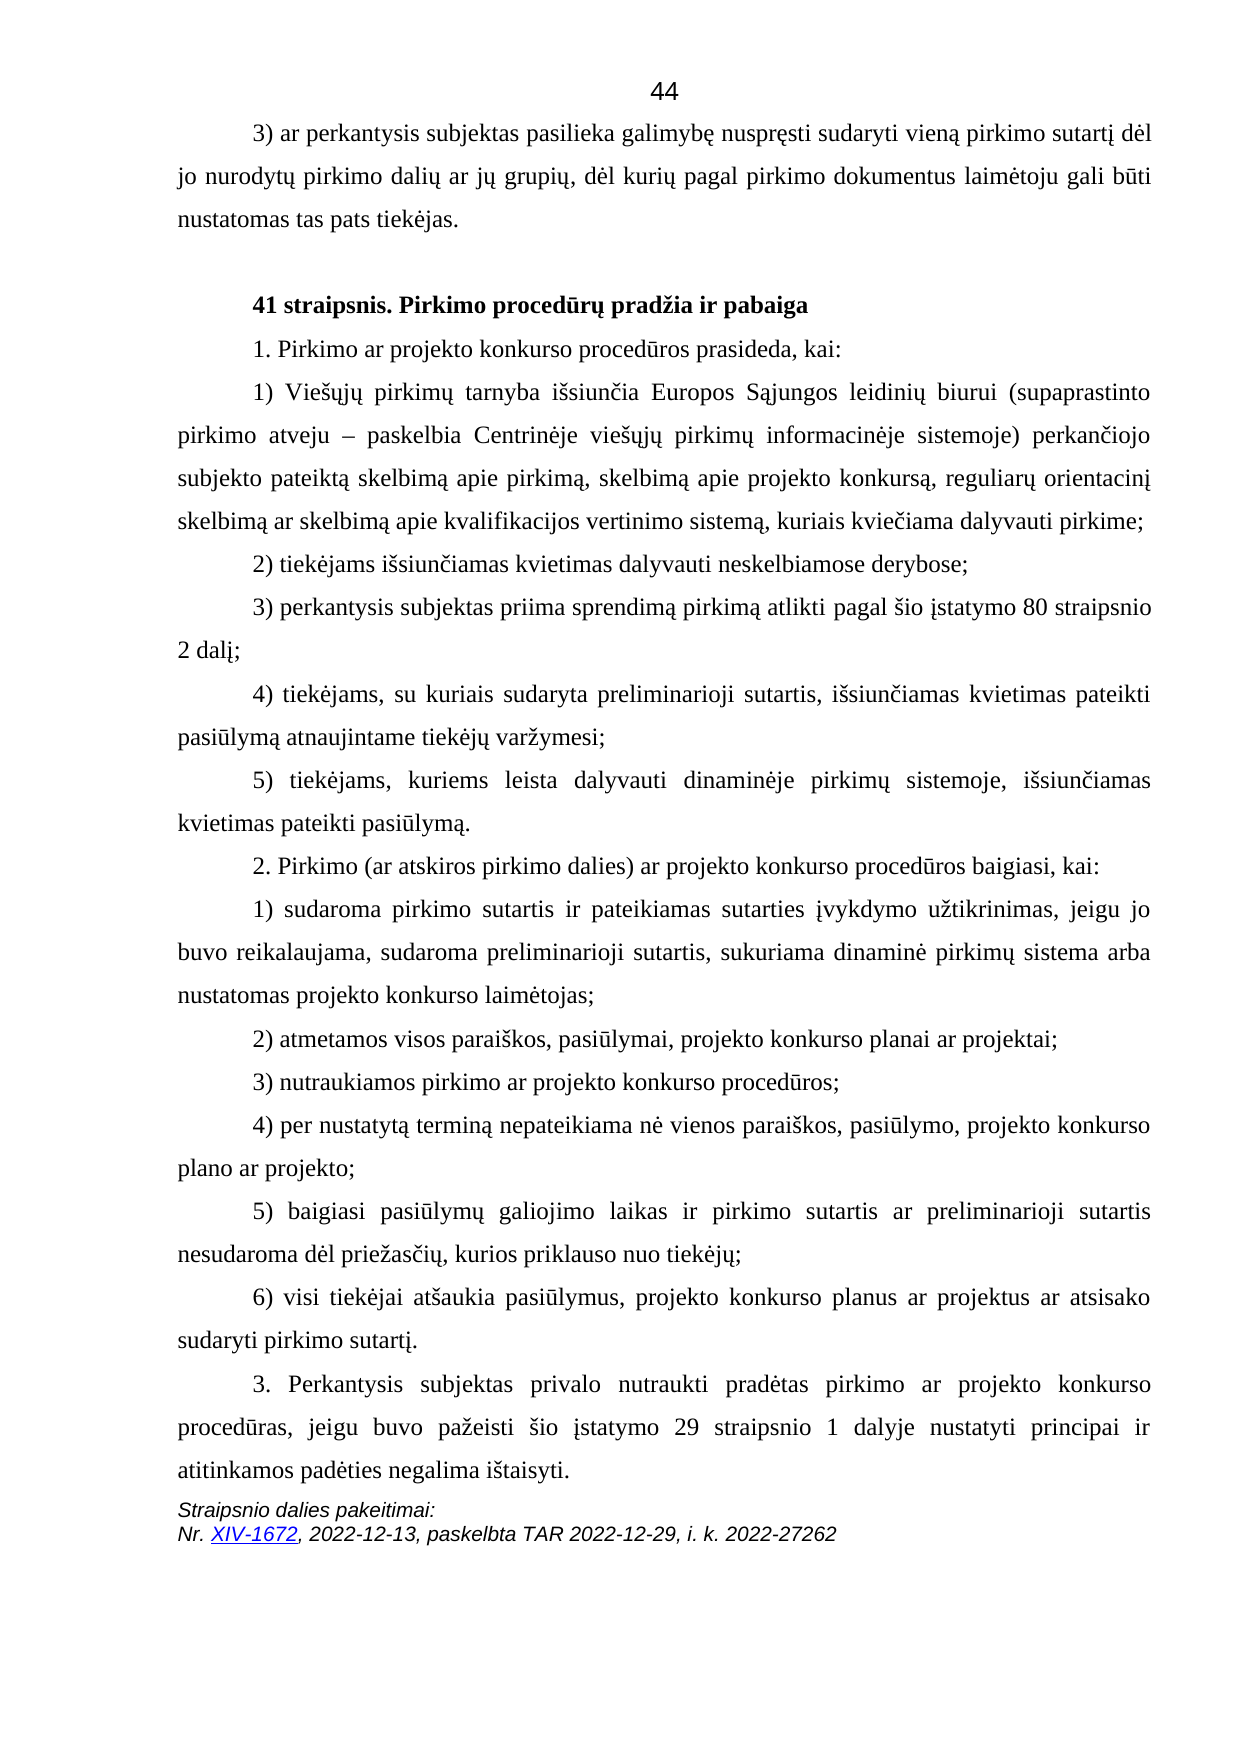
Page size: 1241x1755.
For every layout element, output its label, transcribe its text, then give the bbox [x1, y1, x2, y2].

text 3) ar perkantysis subjektas pasilieka galimybę nuspręsti sudaryti vieną pirkimo sutartį dėl jo nurodytų pirkimo dalių ar jų grupių, dėl kurių pagal pirkimo dokumentus laimėtoju gali būti nustatomas tas pats tiekėjas. [177, 118, 1152, 233]
text Straipsnio dalies pakeitimai: [177, 1498, 1152, 1522]
subtitle 6) visi tiekėjai atšaukia pasiūlymus, projekto konkurso planus ar projektus ar atsisako sudaryti pirkimo sutartį. [177, 1282, 1152, 1354]
subtitle 5) tiekėjams, kuriems leista dalyvauti dinaminėje pirkimų sistemoje, išsiunčiamas kvietimas pateikti pasiūlymą. [177, 765, 1152, 837]
subtitle 5) baigiasi pasiūlymų galiojimo laikas ir pirkimo sutartis ar preliminarioji sutartis nesudaroma dėl priežasčių, kurios priklauso nuo tiekėjų; [177, 1196, 1152, 1268]
subtitle 3) nutraukiamos pirkimo ar projekto konkurso procedūros; [177, 1067, 1152, 1096]
subtitle 1) Viešųjų pirkimų tarnyba išsiunčia Europos Sąjungos leidinių biurui (supaprastinto pirkimo atveju – paskelbia Centrinėje viešųjų pirkimų informacinėje sistemoje) perkančiojo subjekto pateiktą skelbimą apie pirkimą, skelbimą apie projekto konkursą, reguliarų orientacinį skelbimą ar skelbimą apie kvalifikacijos vertinimo sistemą, kuriais kviečiama dalyvauti pirkime; [177, 377, 1152, 535]
subtitle 2) tiekėjams išsiunčiamas kvietimas dalyvauti neskelbiamose derybose; [177, 549, 1152, 578]
subtitle 4) per nustatytą terminą nepateikiama nė vienos paraiškos, pasiūlymo, projekto konkurso plano ar projekto; [177, 1110, 1152, 1182]
subtitle 4) tiekėjams, su kuriais sudaryta preliminarioji sutartis, išsiunčiamas kvietimas pateikti pasiūlymą atnaujintame tiekėjų varžymesi; [177, 679, 1152, 751]
text 41 straipsnis. Pirkimo procedūrų pradžia ir pabaiga [177, 291, 1152, 319]
subtitle 2. Pirkimo (ar atskiros pirkimo dalies) ar projekto konkurso procedūros baigiasi, kai: [177, 851, 1152, 880]
subtitle 1) sudaroma pirkimo sutartis ir pateikiamas sutarties įvykdymo užtikrinimas, jeigu jo buvo reikalaujama, sudaroma preliminarioji sutartis, sukuriama dinaminė pirkimų sistema arba nustatomas projekto konkurso laimėtojas; [177, 894, 1152, 1009]
text Nr. XIV-1672, 2022-12-13, paskelbta TAR 2022-12-29, i. k. 2022-27262 [177, 1522, 1152, 1546]
text 3. Perkantysis subjektas privalo nutraukti pradėtas pirkimo ar projekto konkurso procedūras, jeigu buvo pažeisti šio įstatymo 29 straipsnio 1 dalyje nustatyti principai ir atitinkamos padėties negalima ištaisyti. [177, 1369, 1152, 1484]
subtitle 3) perkantysis subjektas priima sprendimą pirkimą atlikti pagal šio įstatymo 80 straipsnio 2 dalį; [177, 592, 1152, 664]
subtitle 2) atmetamos visos paraiškos, pasiūlymai, projekto konkurso planai ar projektai; [177, 1024, 1152, 1052]
subtitle 1. Pirkimo ar projekto konkurso procedūros prasideda, kai: [177, 334, 1152, 362]
